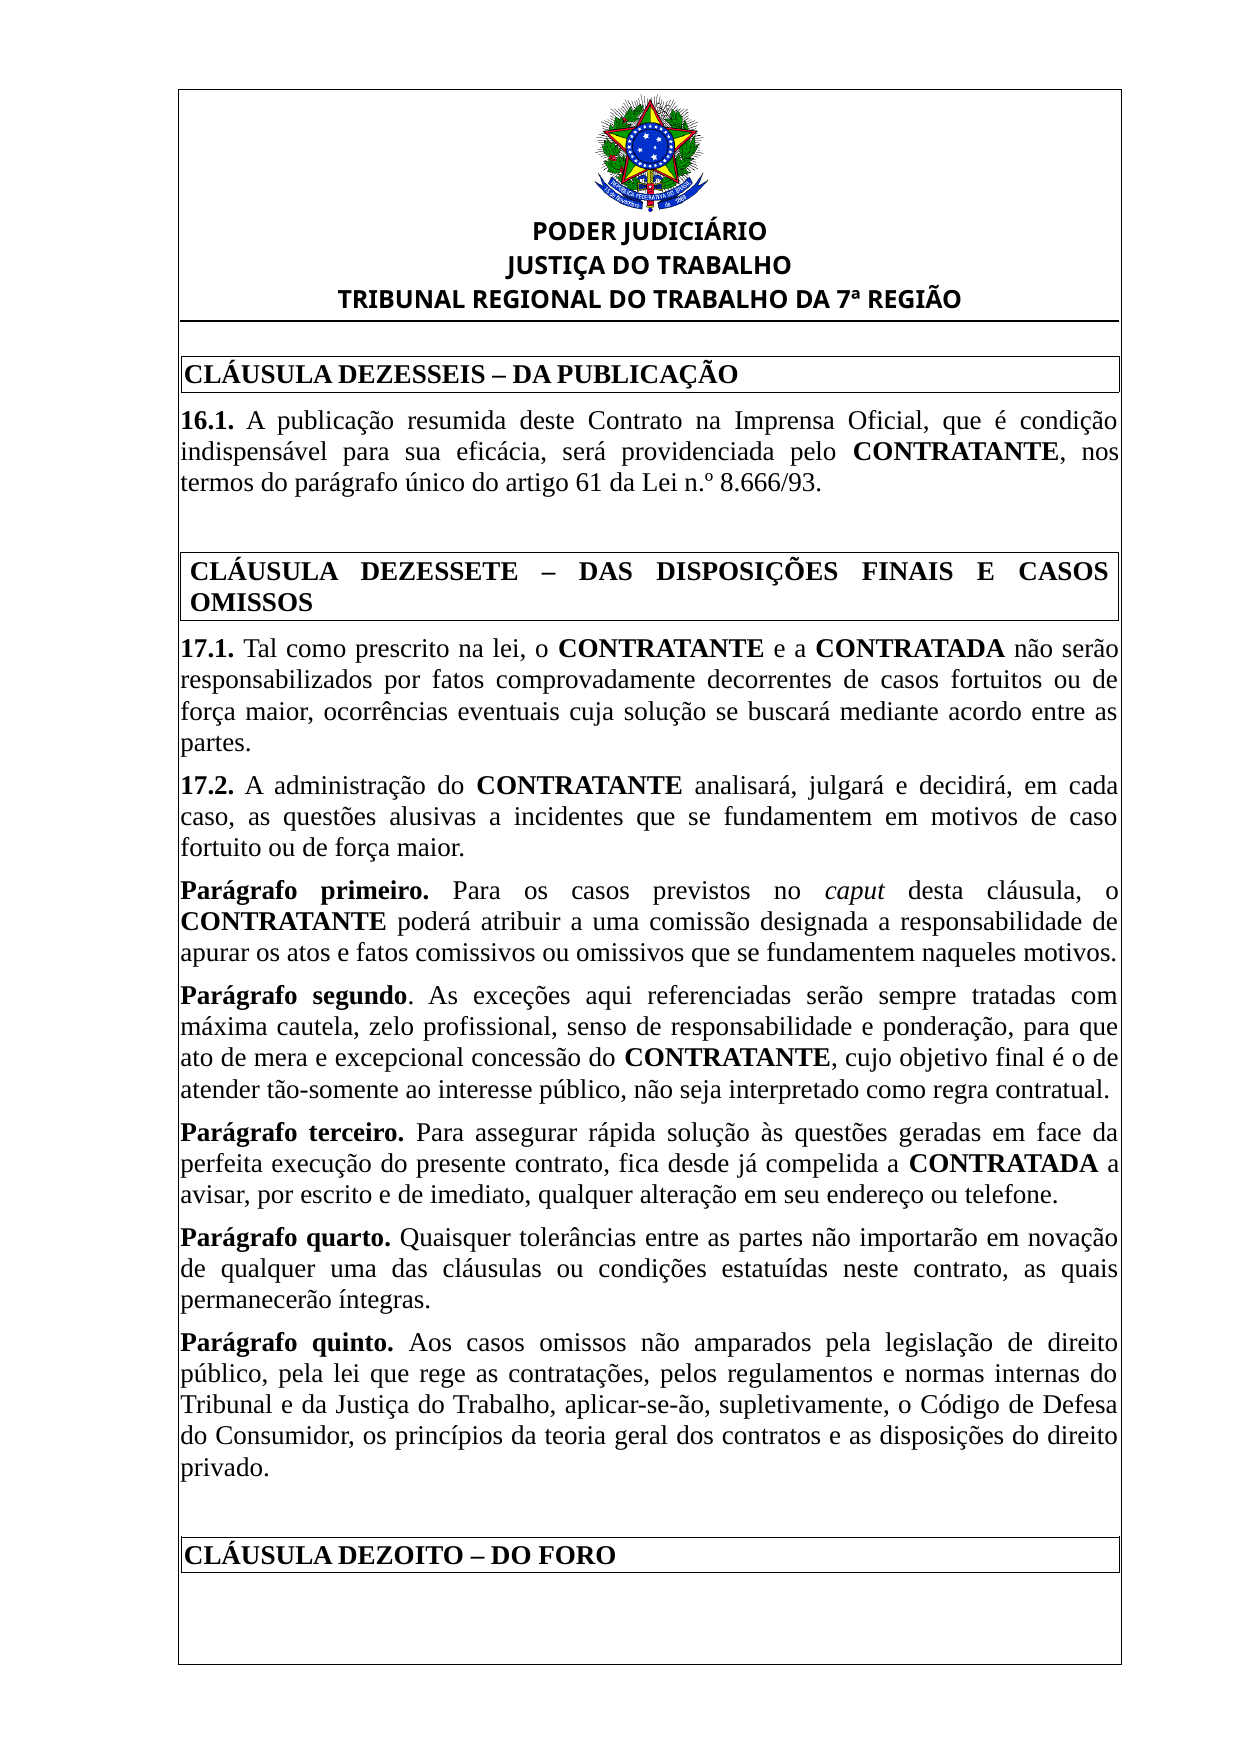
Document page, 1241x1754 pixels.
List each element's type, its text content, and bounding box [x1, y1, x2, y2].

text Parágrafo quarto. Quaisquer tolerâncias entre as partes não importarão em novação de qualquer uma das cláusulas ou condições estatuídas neste contrato, as quais permanecerão íntegras. [180, 1221, 1119, 1314]
text 17.1. Tal como prescrito na lei, o CONTRATANTE e a CONTRATADA não serão responsabilizados por fatos comprovadamente decorrentes de casos fortuitos ou de força maior, ocorrências eventuais cuja solução se buscará mediante acordo entre as partes. [180, 632, 1119, 757]
text Parágrafo terceiro. Para assegurar rápida solução às questões geradas em face da perfeita execução do presente contrato, fica desde já compelida a CONTRATADA a avisar, por escrito e de imediato, qualquer alteração em seu endereço ou telefone. [180, 1116, 1119, 1209]
text Parágrafo primeiro. Para os casos previstos no caput desta cláusula, o CONTRATANTE poderá atribuir a uma comissão designada a responsabilidade de apurar os atos e fatos comissivos ou omissivos que se fundamentem naqueles motivos. [180, 874, 1119, 967]
text 16.1. A publicação resumida deste Contrato na Imprensa Oficial, que é condição indispensável para sua eficácia, será providenciada pelo CONTRATANTE, nos termos do parágrafo único do artigo 61 da Lei n.º 8.666/93. [180, 404, 1119, 497]
text CLÁUSULA DEZOITO – DO FORO [182, 1538, 1119, 1572]
text Parágrafo segundo. As exceções aqui referenciadas serão sempre tratadas com máxima cautela, zelo profissional, senso de responsabilidade e ponderação, para que ato de mera e excepcional concessão do CONTRATANTE, cujo objetivo final é o de atender tão-somente ao interesse público, não seja interpretado como regra contratual. [180, 979, 1119, 1104]
text CLÁUSULA DEZESSETE – DAS DISPOSIÇÕES FINAIS E CASOS OMISSOS [181, 553, 1118, 620]
text CLÁUSULA DEZESSEIS – DA PUBLICAÇÃO [182, 357, 1119, 392]
text 17.2. A administração do CONTRATANTE analisará, julgará e decidirá, em cada caso, as questões alusivas a incidentes que se fundamentem em motivos de caso fortuito ou de força maior. [180, 769, 1119, 862]
text Parágrafo quinto. Aos casos omissos não amparados pela legislação de direito público, pela lei que rege as contratações, pelos regulamentos e normas internas do Tribunal e da Justiça do Trabalho, aplicar-se-ão, supletivamente, o Código de Defesa do Consumidor, os princípios da teoria geral dos contratos e as disposições do direito privado. [180, 1326, 1119, 1482]
